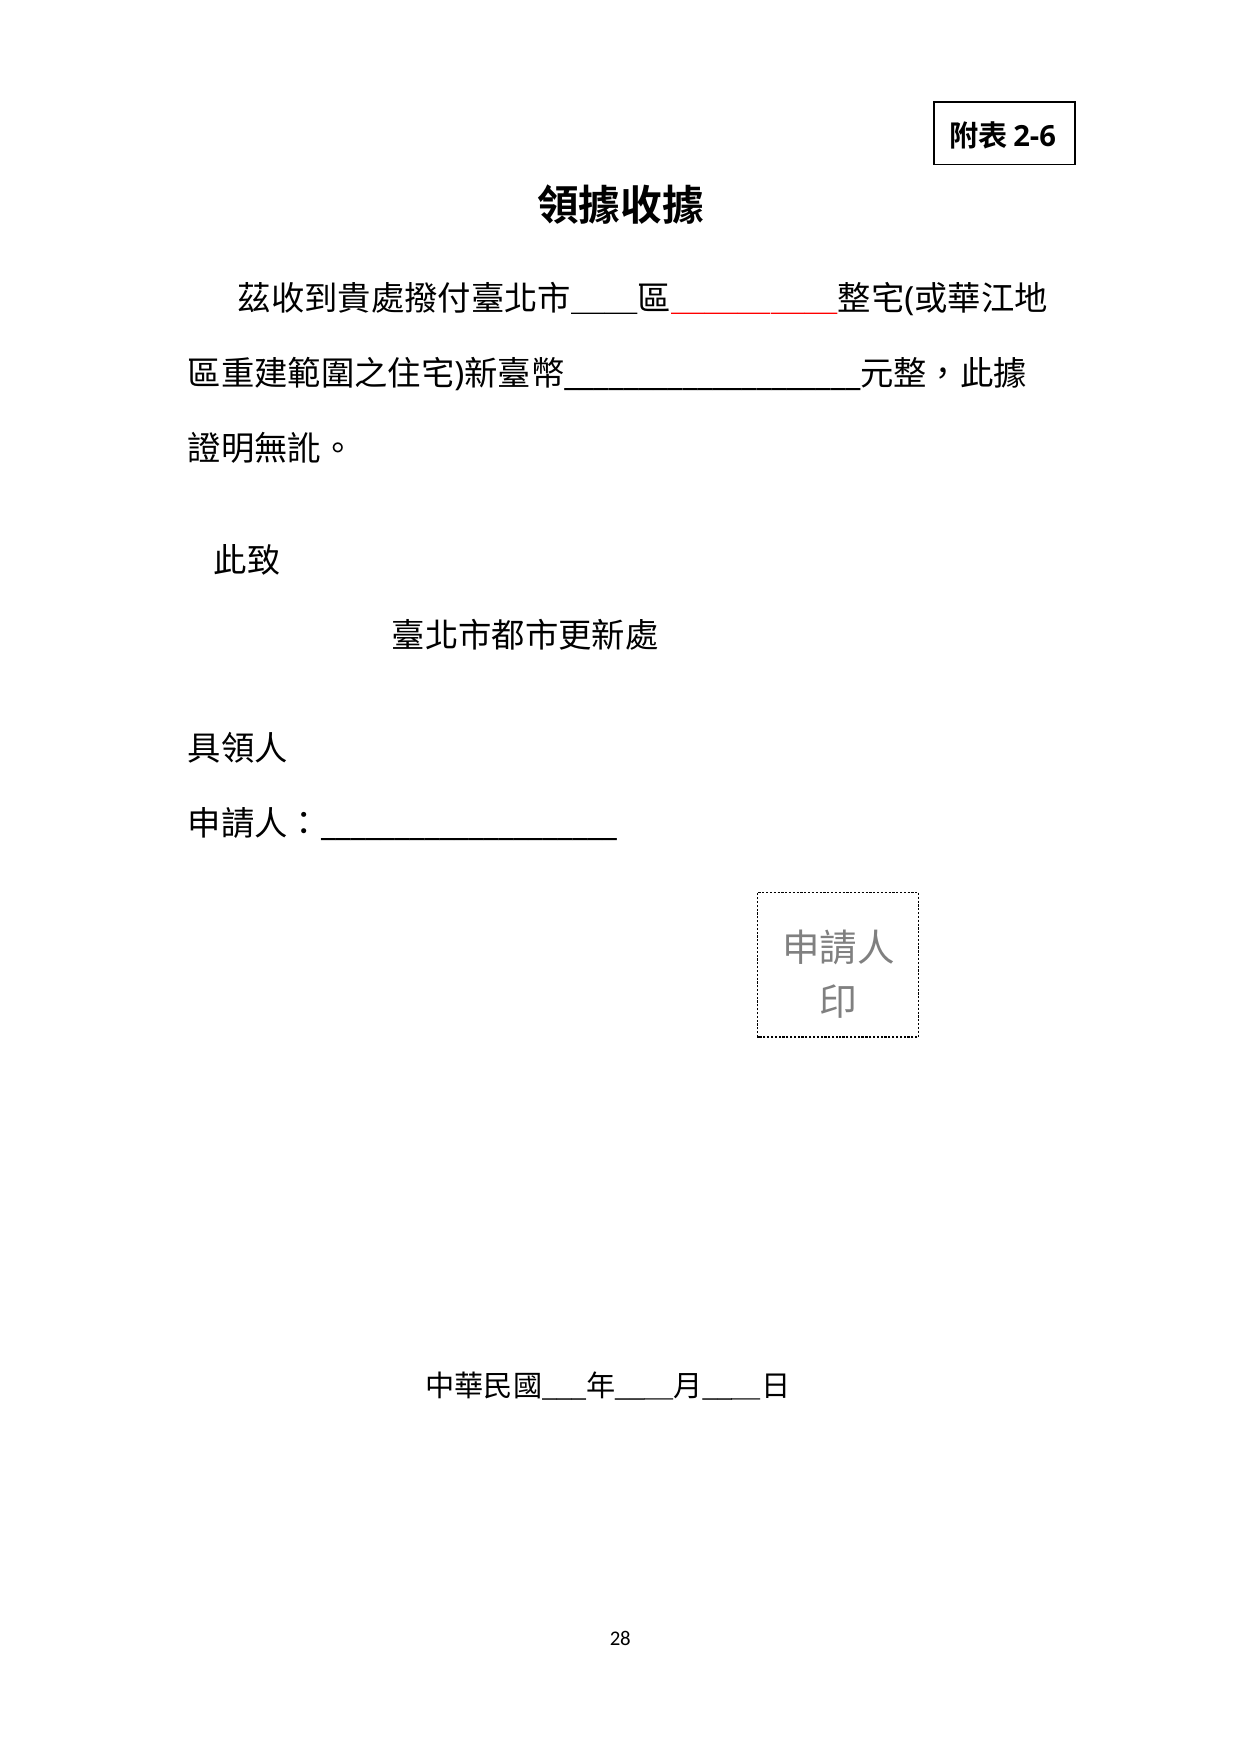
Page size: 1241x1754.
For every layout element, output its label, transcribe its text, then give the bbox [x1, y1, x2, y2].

text 印 [773, 972, 904, 1026]
text 茲收到貴處撥付臺北市＿＿區＿＿＿＿＿整宅(或華江地區重建範圍之住宅)新臺幣____________________元整，此據證明無訛。 [187, 258, 1053, 483]
text 附表2-6 [949, 112, 1060, 154]
text 申請人：____________________ [187, 783, 1053, 858]
text 臺北市都市更新處 [225, 596, 1053, 671]
text 此致 [187, 521, 1053, 596]
text 具領人 [187, 708, 1053, 783]
text 領據收據 [187, 164, 1053, 239]
text 中華民國___年__＿月__＿日 [187, 1346, 1028, 1421]
text 申請人 [773, 918, 904, 972]
